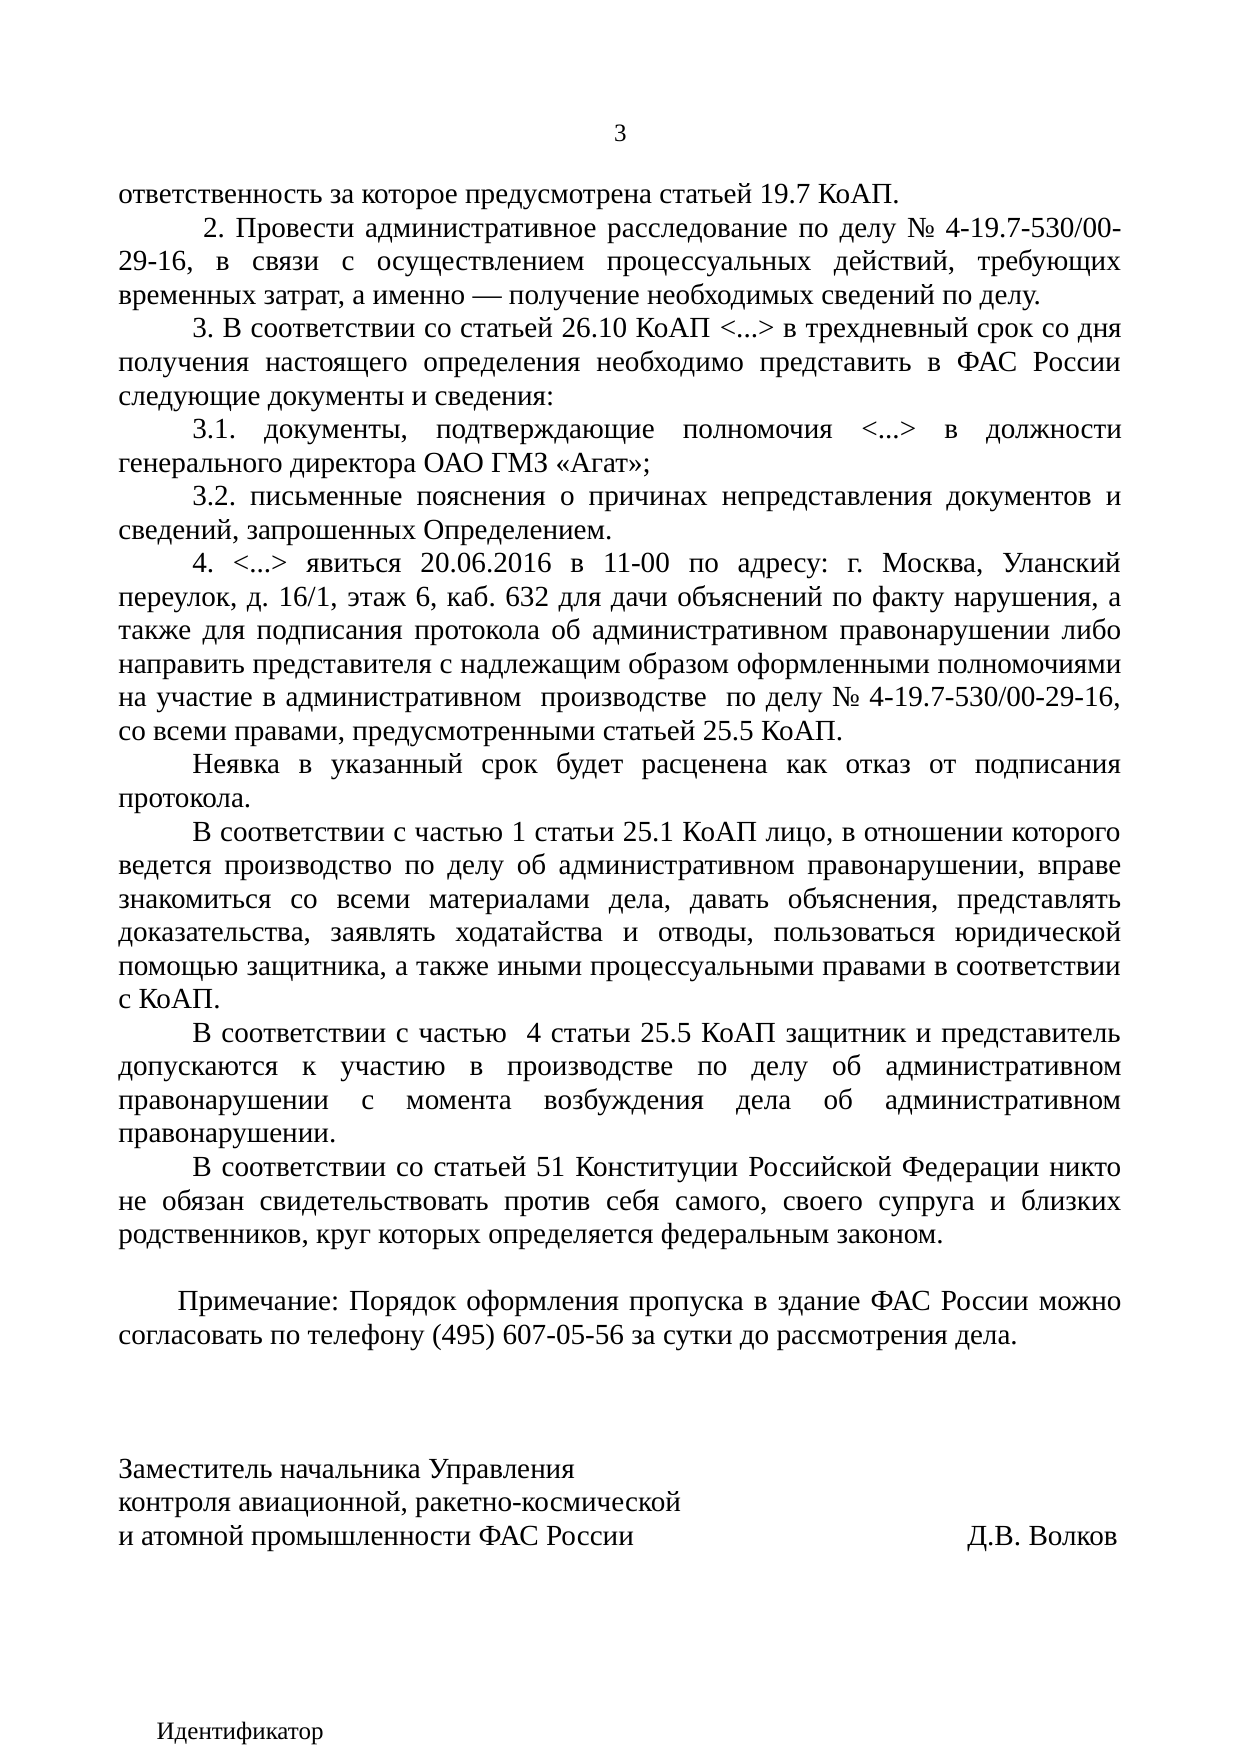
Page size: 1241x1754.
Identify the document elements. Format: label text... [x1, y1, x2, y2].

text ответственность за которое предусмотрена статьей 19.7 КоАП. [118, 176, 1122, 210]
text 3.2. письменные пояснения о причинах непредставления документов и сведений, запрошенных Определением. [118, 478, 1122, 545]
text Примечание: Порядок оформления пропуска в здание ФАС России можно согласовать по телефону (495) 607-05-56 за сутки до рассмотрения дела. [118, 1283, 1122, 1350]
text В соответствии с частью 1 статьи 25.1 КоАП лицо, в отношении которого ведется производство по делу об административном правонарушении, вправе знакомиться со всеми материалами дела, давать объяснения, представлять доказательства, заявлять ходатайства и отводы, пользоваться юридической помощью защитника, а также иными процессуальными правами в соответствии с КоАП. [118, 814, 1122, 1015]
text 2. Провести административное расследование по делу № 4-19.7-530/00-29-16, в связи с осуществлением процессуальных действий, требующих временных затрат, а именно — получение необходимых сведений по делу. [118, 210, 1122, 311]
text контроля авиационной, ракетно-космической [118, 1484, 1122, 1518]
text 3.1. документы, подтверждающие полномочия <...> в должности генерального директора ОАО ГМЗ «Агат»; [118, 411, 1122, 478]
text Заместитель начальника Управления [118, 1451, 1122, 1484]
text В соответствии со статьей 51 Конституции Российской Федерации никто не обязан свидетельствовать против себя самого, своего супруга и близких родственников, круг которых определяется федеральным законом. [118, 1149, 1122, 1250]
text 4. <...> явиться 20.06.2016 в 11-00 по адресу: г. Москва, Уланский переулок, д. 16/1, этаж 6, каб. 632 для дачи объяснений по факту нарушения, а также для подписания протокола об административном правонарушении либо направить представителя с надлежащим образом оформленными полномочиями на участие в административном производстве по делу № 4-19.7-530/00-29-16, со всеми правами, предусмотренными статьей 25.5 КоАП. [118, 545, 1122, 747]
text 3. В соответствии со статьей 26.10 КоАП <...> в трехдневный срок со дня получения настоящего определения необходимо представить в ФАС России следующие документы и сведения: [118, 311, 1122, 411]
text Неявка в указанный срок будет расценена как отказ от подписания протокола. [118, 747, 1122, 814]
text В соответствии с частью 4 статьи 25.5 КоАП защитник и представитель допускаются к участию в производстве по делу об административном правонарушении с момента возбуждения дела об административном правонарушении. [118, 1015, 1122, 1149]
text и атомной промышленности ФАС России Д.В. Волков [118, 1518, 1122, 1552]
